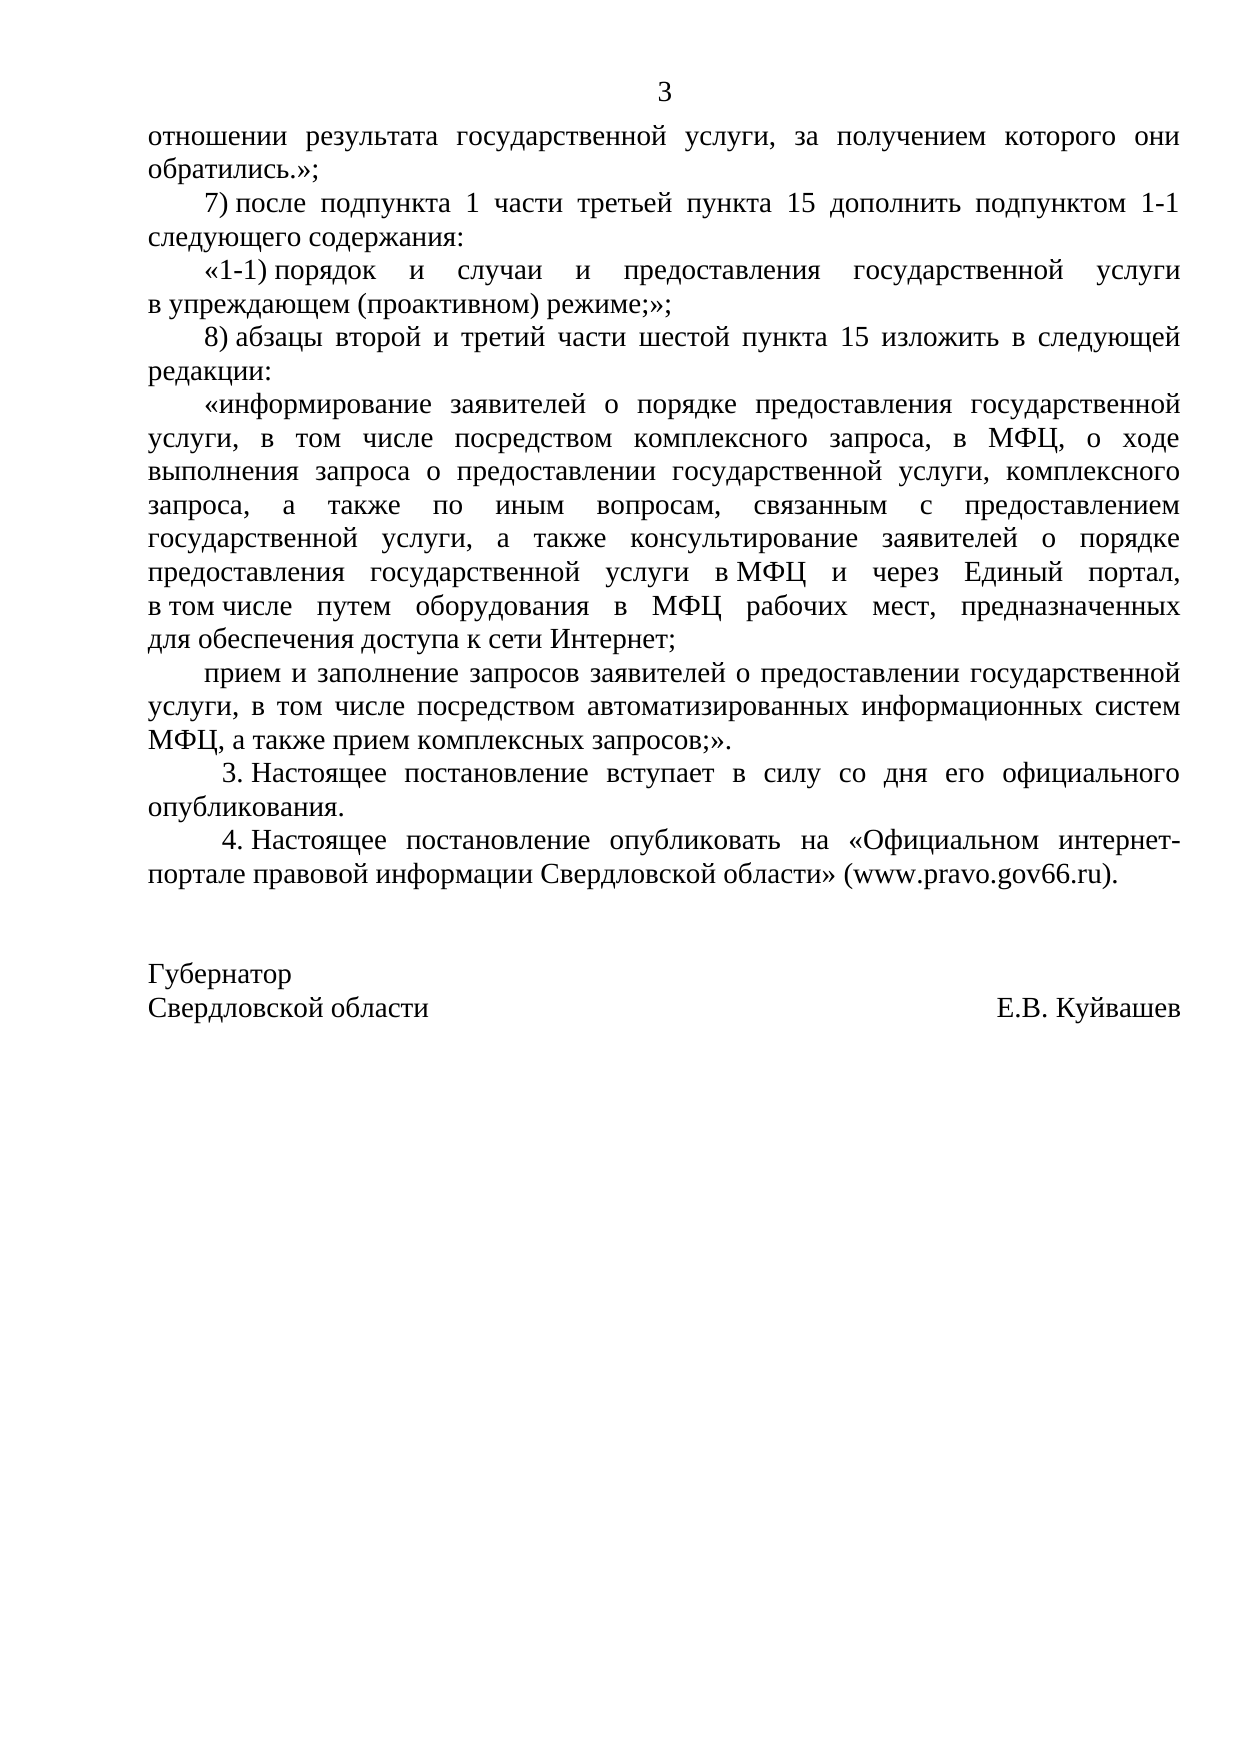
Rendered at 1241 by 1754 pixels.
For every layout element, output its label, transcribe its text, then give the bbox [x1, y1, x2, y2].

text «информирование заявителей о порядке предоставления государственной услуги, в том числе посредством комплексного запроса, в МФЦ, о ходе выполнения запроса о предоставлении государственной услуги, комплексного запроса, а также по иным вопросам, связанным с предоставлением государственной услуги, а также консультирование заявителей о порядке предоставления государственной услуги в МФЦ и через Единый портал, в том числе путем оборудования в МФЦ рабочих мест, предназначенных для обеспечения доступа к сети Интернет; [148, 386, 1181, 655]
text отношении результата государственной услуги, за получением которого они обратились.»; [148, 118, 1181, 185]
text Свердловской области Е.В. Куйвашев [148, 990, 1181, 1024]
text «1-1) порядок и случаи и предоставления государственной услуги в упреждающем (проактивном) режиме;»; [148, 252, 1181, 319]
text Губернатор [148, 957, 1181, 990]
text 4. Настоящее постановление опубликовать на «Официальном интернет-портале правовой информации Свердловской области» (www.pravo.gov66.ru). [148, 822, 1181, 889]
text 7) после подпункта 1 части третьей пункта 15 дополнить подпунктом 1-1 следующего содержания: [148, 185, 1181, 252]
text 3. Настоящее постановление вступает в силу со дня его официального опубликования. [148, 755, 1181, 822]
text 8) абзацы второй и третий части шестой пункта 15 изложить в следующей редакции: [148, 319, 1181, 386]
text прием и заполнение запросов заявителей о предоставлении государственной услуги, в том числе посредством автоматизированных информационных систем МФЦ, а также прием комплексных запросов;». [148, 655, 1181, 755]
